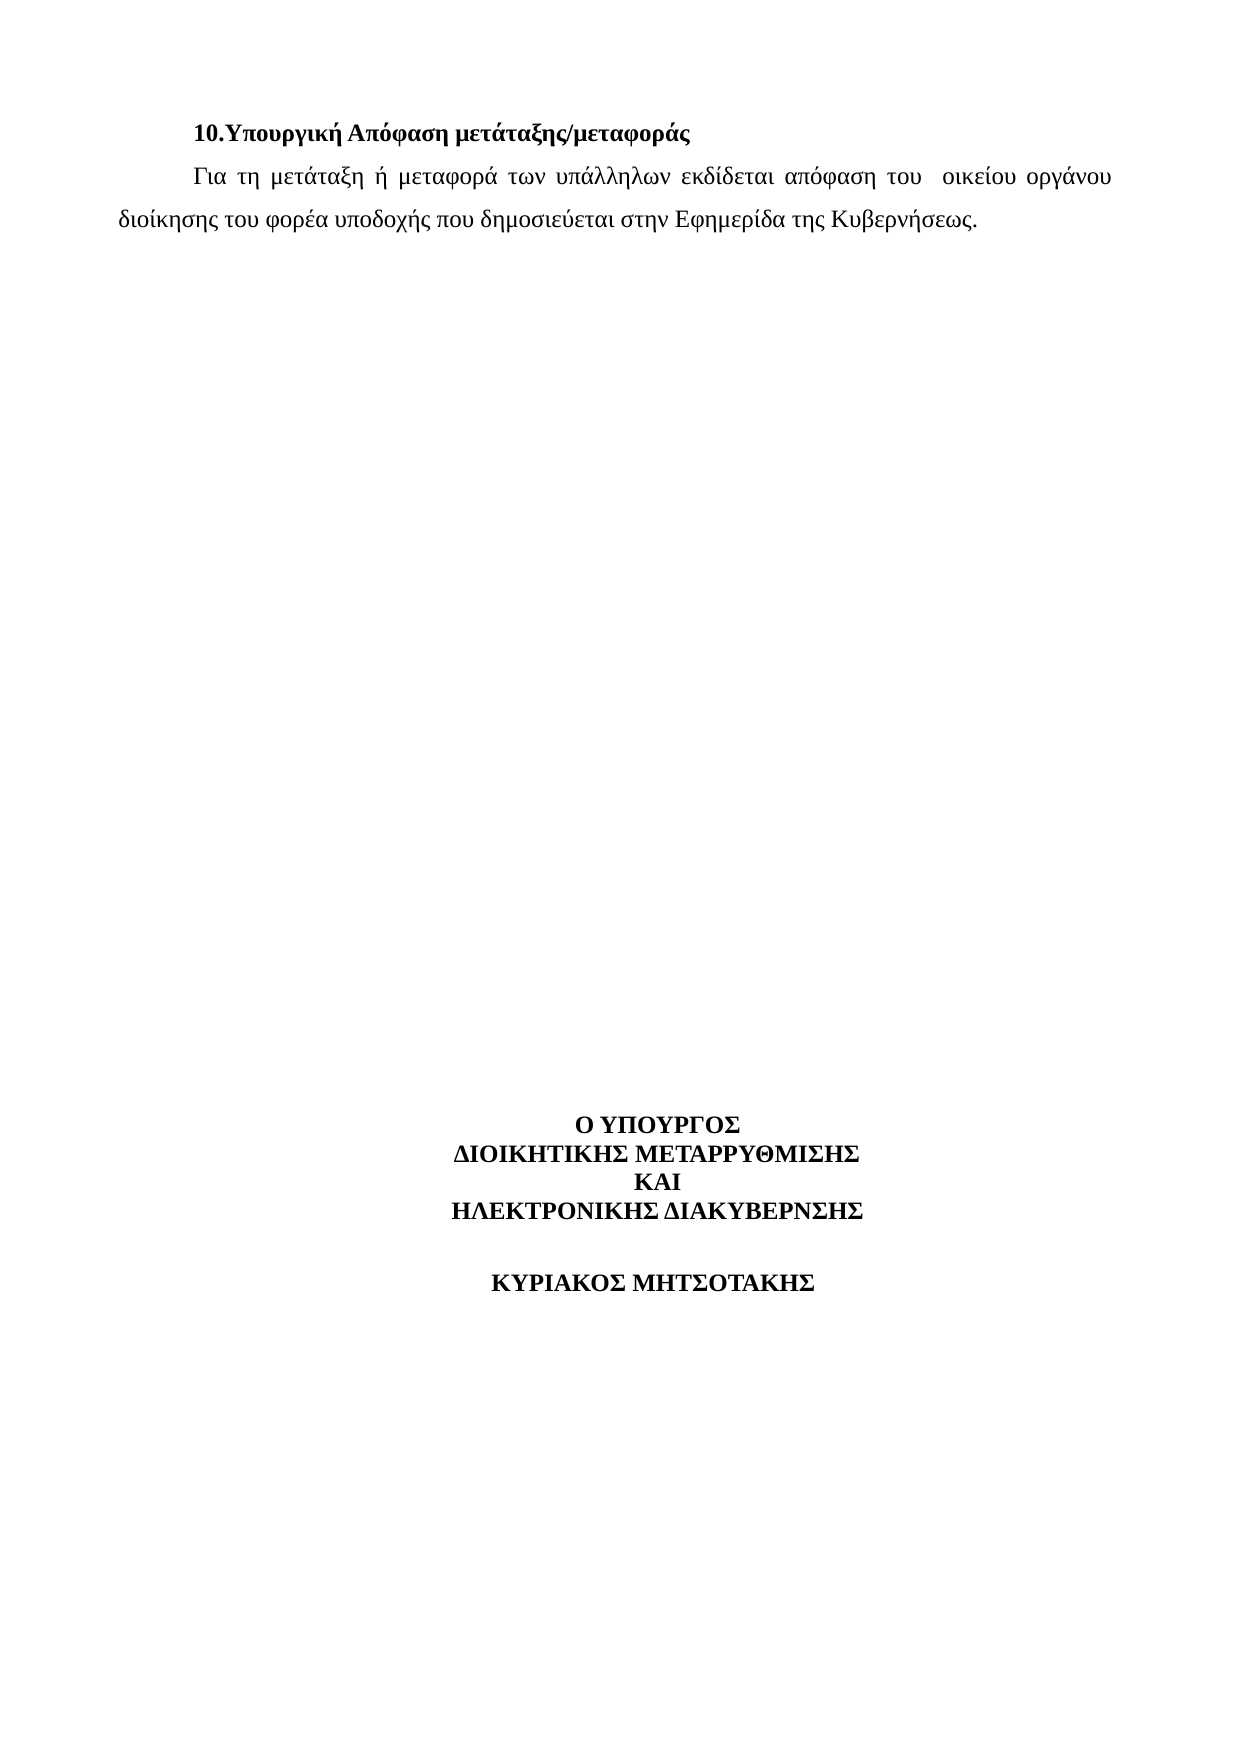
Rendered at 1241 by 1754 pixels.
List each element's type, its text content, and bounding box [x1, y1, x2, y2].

text ΚΑΙ [118, 1167, 1122, 1196]
text ΗΛΕΚΤΡΟΝΙΚΗΣ ΔΙΑΚΥΒΕΡΝΣΗΣ [118, 1196, 1122, 1225]
text Για τη μετάταξη ή μεταφορά των υπάλληλων εκδίδεται απόφαση του οικείου οργάνου διοίκησης του φορέα υποδοχής που δημοσιεύεται στην Εφημερίδα της Κυβερνήσεως. [118, 161, 1113, 233]
text ΔΙΟΙΚΗΤΙΚΗΣ ΜΕΤΑΡΡΥΘΜΙΣΗΣ [118, 1139, 1122, 1167]
text Ο ΥΠΟΥΡΓΟΣ [118, 1110, 1122, 1139]
text 10.Υπουργική Απόφαση μετάταξης/μεταφοράς [118, 118, 1113, 147]
text ΚΥΡΙΑΚΟΣ ΜΗΤΣΟΤΑΚΗΣ [118, 1268, 1113, 1297]
